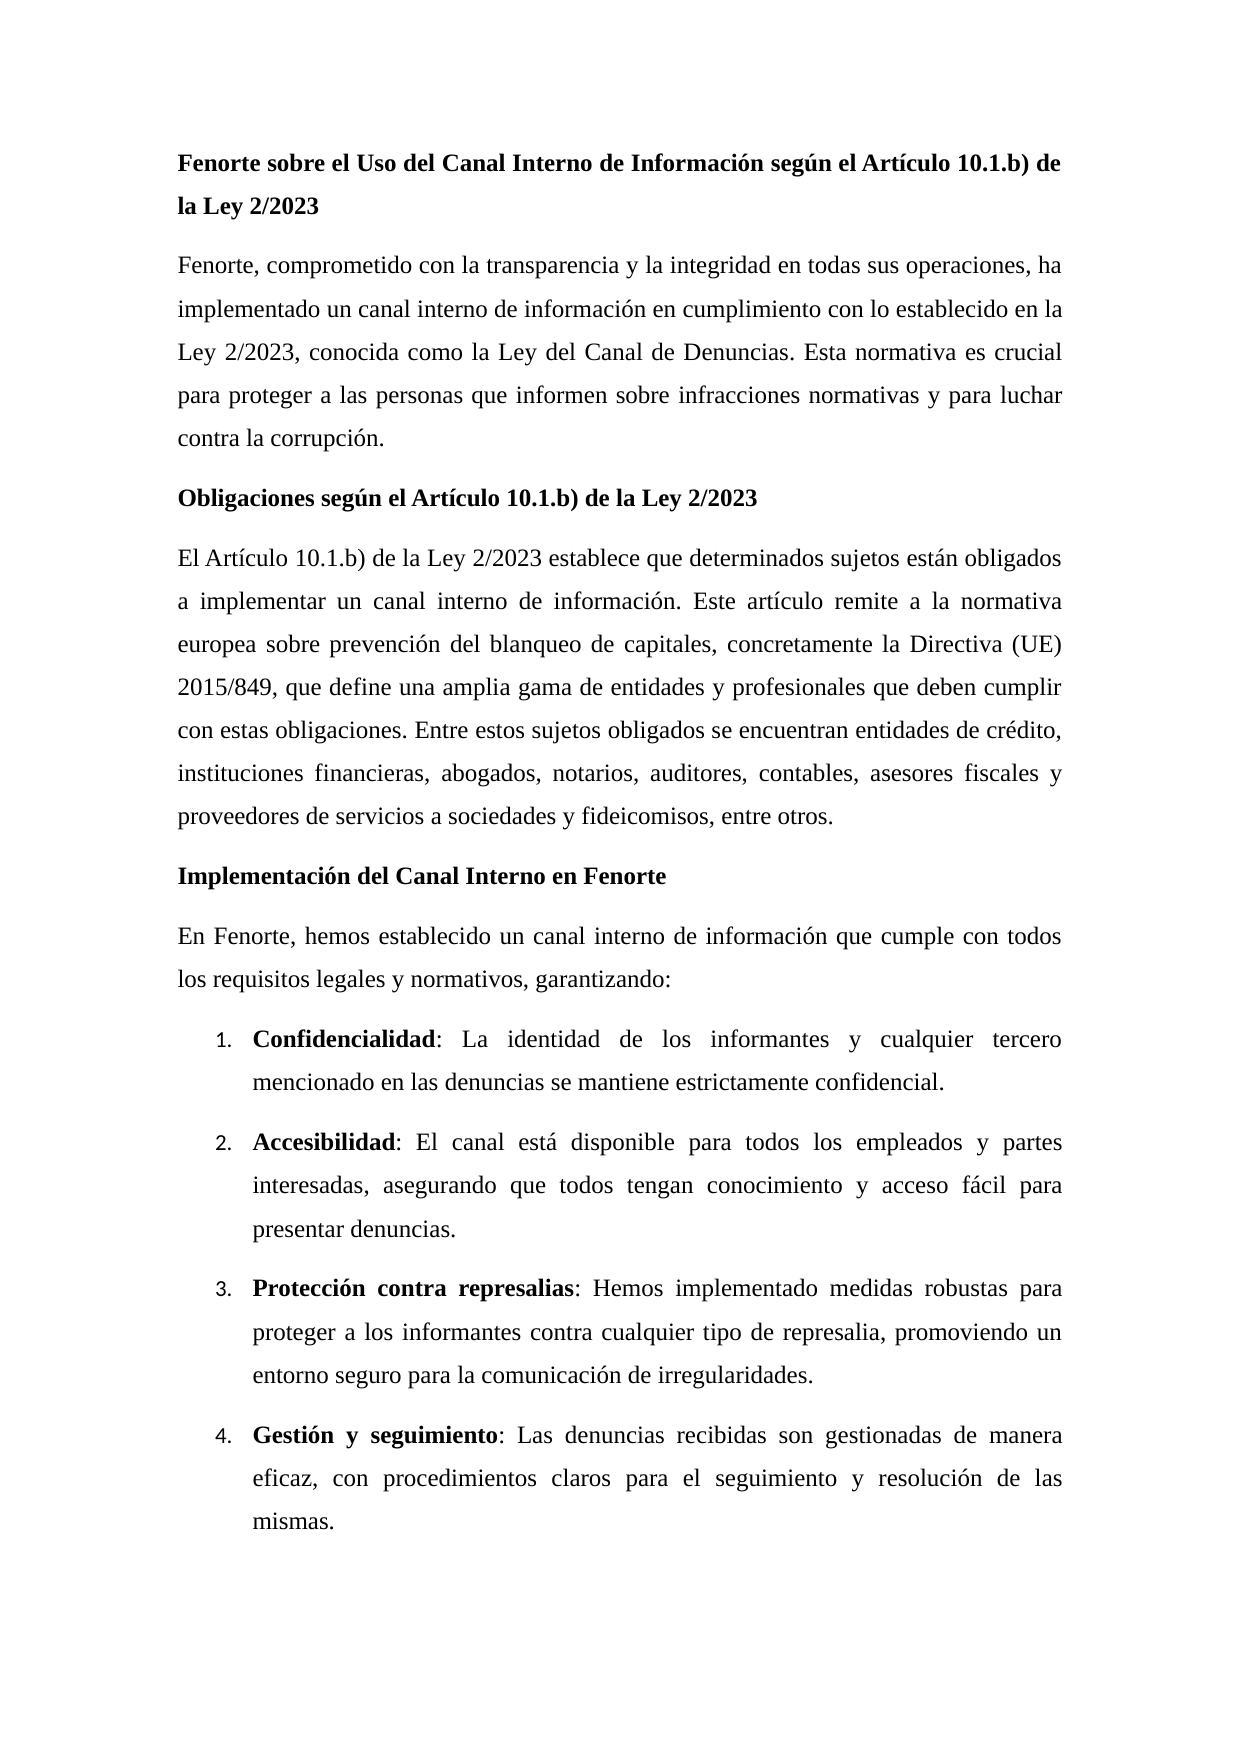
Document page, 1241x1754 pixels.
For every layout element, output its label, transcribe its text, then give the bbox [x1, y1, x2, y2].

list Protección contra represalias: Hemos implementado medidas robustas para proteger a los informantes contra cualquier tipo de represalia, promoviendo un entorno seguro para la comunicación de irregularidades. [215, 1273, 1063, 1389]
text Fenorte sobre el Uso del Canal Interno de Información según el Artículo 10.1.b) de la Ley 2/2023 [177, 148, 1063, 219]
text En Fenorte, hemos establecido un canal interno de información que cumple con todos los requisitos legales y normativos, garantizando: [177, 921, 1063, 993]
text Implementación del Canal Interno en Fenorte [177, 861, 1063, 890]
list Gestión y seguimiento: Las denuncias recibidas son gestionadas de manera eficaz, con procedimientos claros para el seguimiento y resolución de las mismas. [215, 1420, 1063, 1535]
list Confidencialidad: La identidad de los informantes y cualquier tercero mencionado en las denuncias se mantiene estrictamente confidencial. [215, 1024, 1063, 1096]
text Fenorte, comprometido con la transparencia y la integridad en todas sus operaciones, ha implementado un canal interno de información en cumplimiento con lo establecido en la Ley 2/2023, conocida como la Ley del Canal de Denuncias. Esta normativa es crucial para proteger a las personas que informen sobre infracciones normativas y para luchar contra la corrupción. [177, 251, 1063, 452]
text Obligaciones según el Artículo 10.1.b) de la Ley 2/2023 [177, 483, 1063, 512]
text El Artículo 10.1.b) de la Ley 2/2023 establece que determinados sujetos están obligados a implementar un canal interno de información. Este artículo remite a la normativa europea sobre prevención del blanqueo de capitales, concretamente la Directiva (UE) 2015/849, que define una amplia gama de entidades y profesionales que deben cumplir con estas obligaciones. Entre estos sujetos obligados se encuentran entidades de crédito, instituciones financieras, abogados, notarios, auditores, contables, asesores fiscales y proveedores de servicios a sociedades y fideicomisos, entre otros. [177, 543, 1063, 830]
list Accesibilidad: El canal está disponible para todos los empleados y partes interesadas, asegurando que todos tengan conocimiento y acceso fácil para presentar denuncias. [215, 1127, 1063, 1242]
